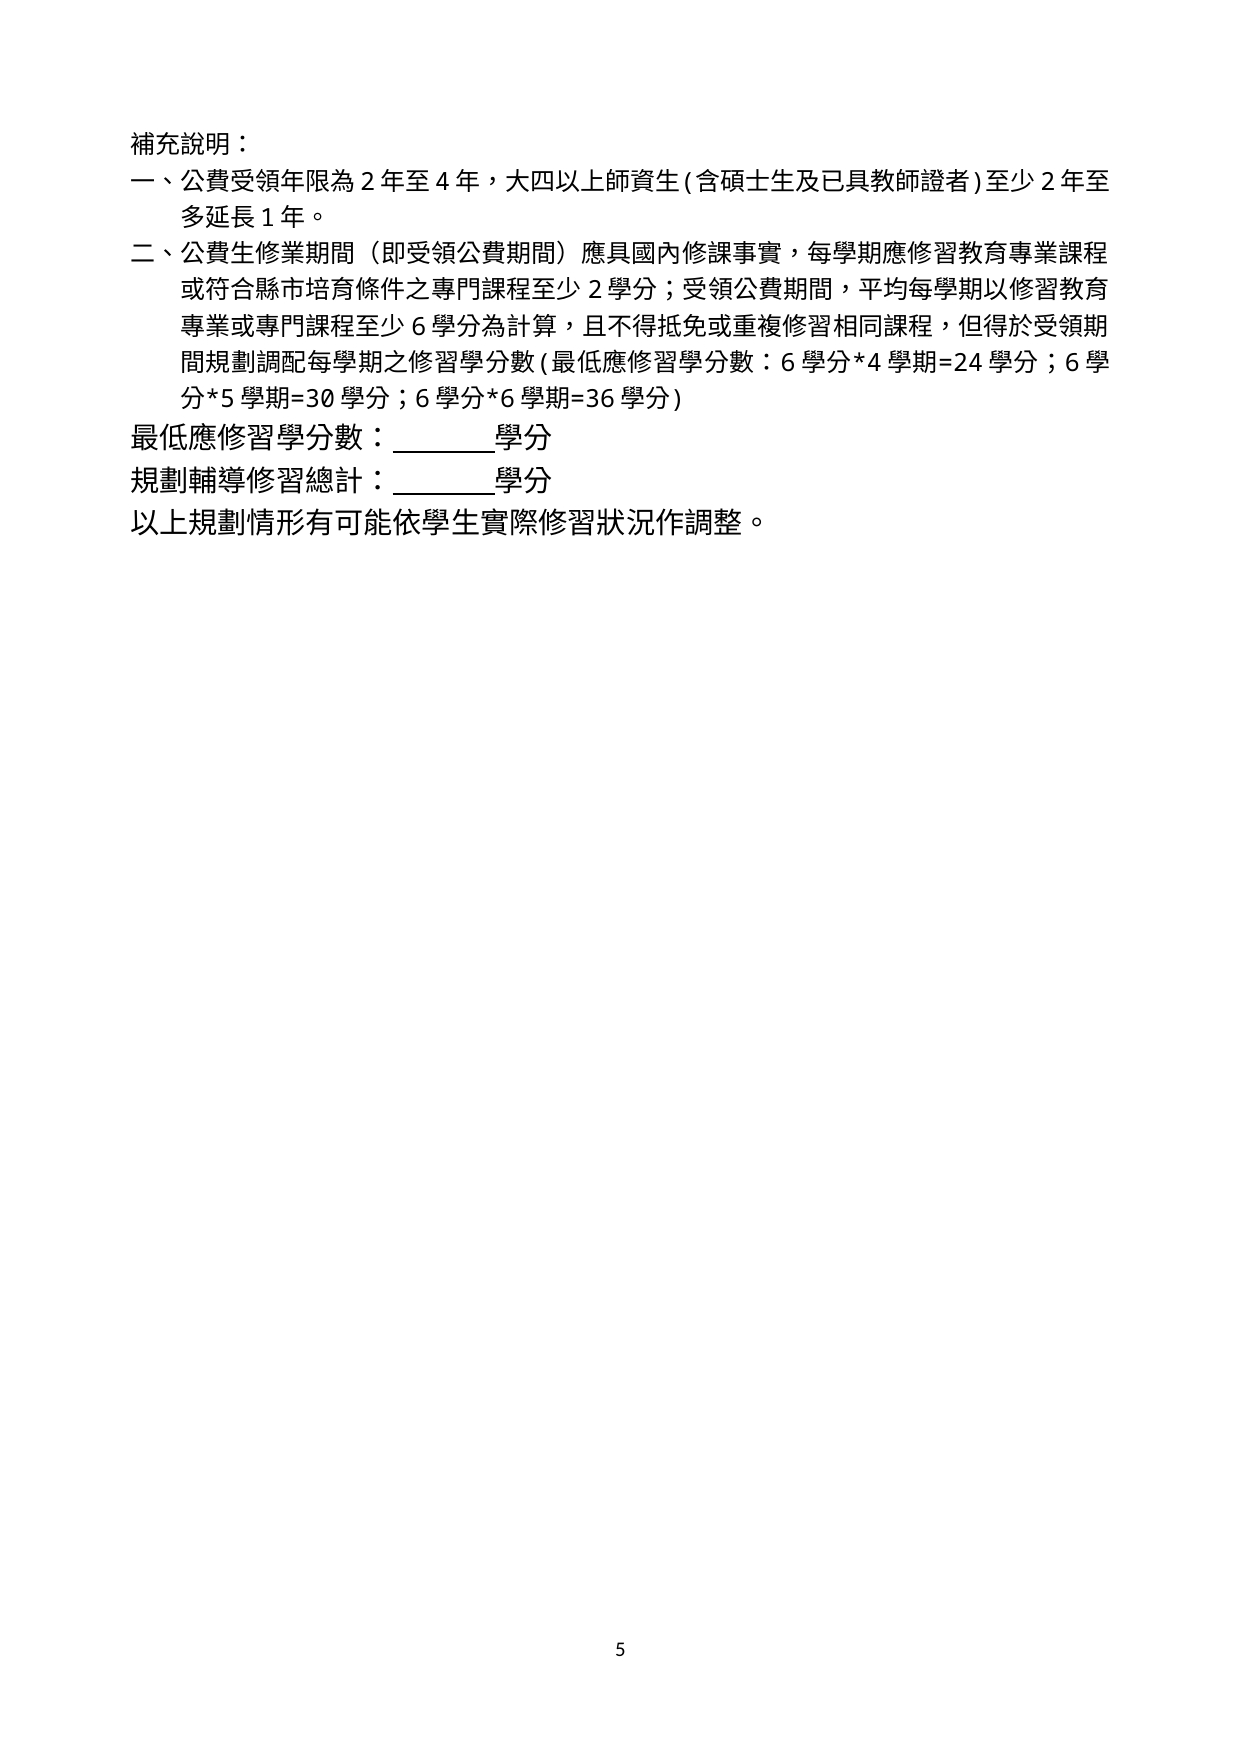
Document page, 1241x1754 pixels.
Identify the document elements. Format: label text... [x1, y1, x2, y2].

text 規劃輔導修習總計： 學分 [130, 457, 1110, 499]
text 補充說明： [130, 125, 1110, 161]
text 最低應修習學分數： 學分 [130, 415, 1110, 457]
text 以上規劃情形有可能依學生實際修習狀況作調整。 [130, 499, 1110, 542]
text 二、公費生修業期間（即受領公費期間）應具國內修課事實，每學期應修習教育專業課程或符合縣市培育條件之專門課程至少2學分；受領公費期間，平均每學期以修習教育專業或專門課程至少6學分為計算，且不得抵免或重複修習相同課程，但得於受領期間規劃調配每學期之修習學分數(最低應修習學分數：6學分*4學期=24學分；6學分*5學期=30學分；6學分*6學期=36學分) [130, 234, 1110, 415]
text 一、公費受領年限為2年至4年，大四以上師資生(含碩士生及已具教師證者)至少2年至多延長1年。 [130, 161, 1110, 234]
